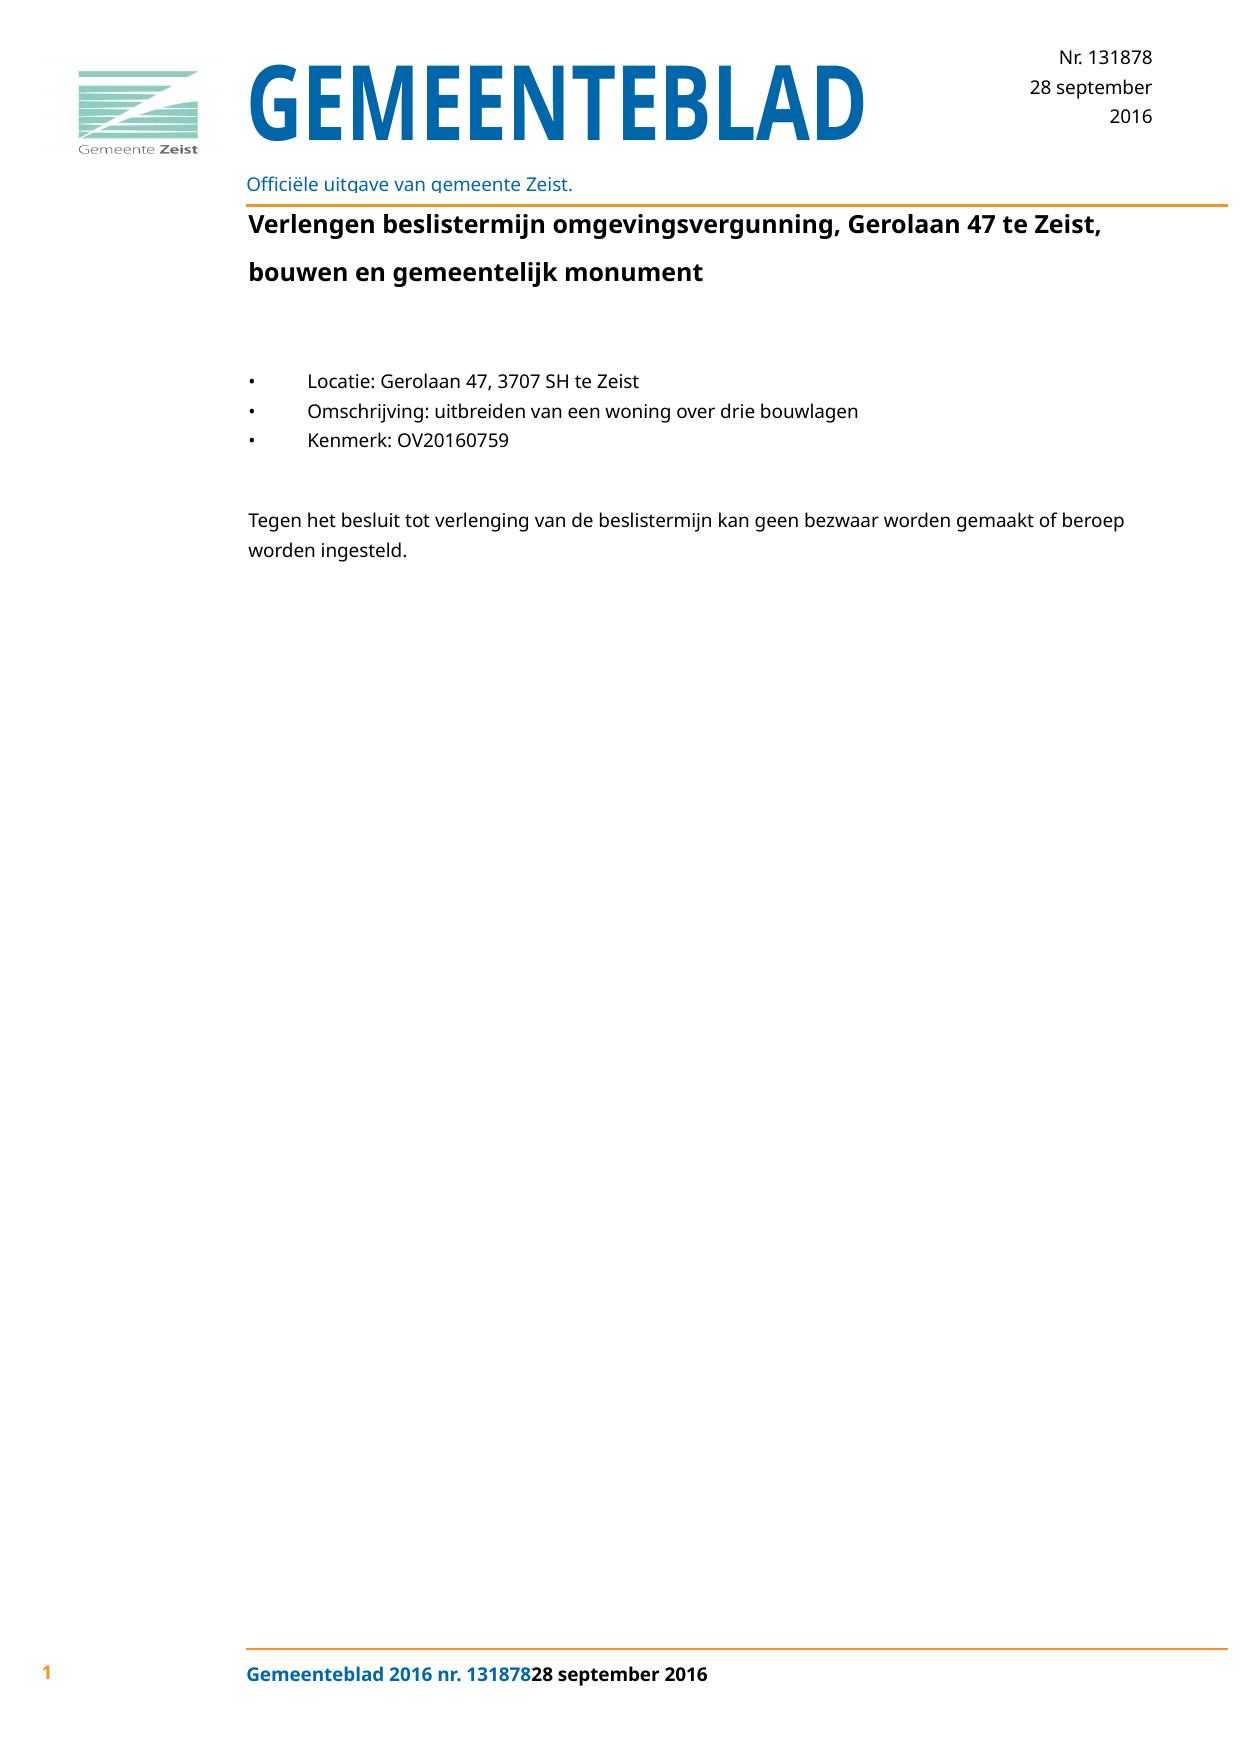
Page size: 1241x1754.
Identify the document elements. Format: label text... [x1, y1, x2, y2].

list Kenmerk: OV20160759 [248, 427, 1152, 453]
list Omschrijving: uitbreiden van een woning over drie bouwlagen [248, 398, 1152, 424]
text Tegen het besluit tot verlenging van de beslistermijn kan geen bezwaar worden gemaakt of beroep worden ingesteld. [248, 507, 1152, 563]
list Locatie: Gerolaan 47, 3707 SH te Zeist [248, 368, 1152, 394]
picture [41, 47, 231, 172]
text Verlengen beslistermijn omgevingsvergunning, Gerolaan 47 te Zeist, bouwen en gemeentelijk monument [248, 207, 1152, 288]
